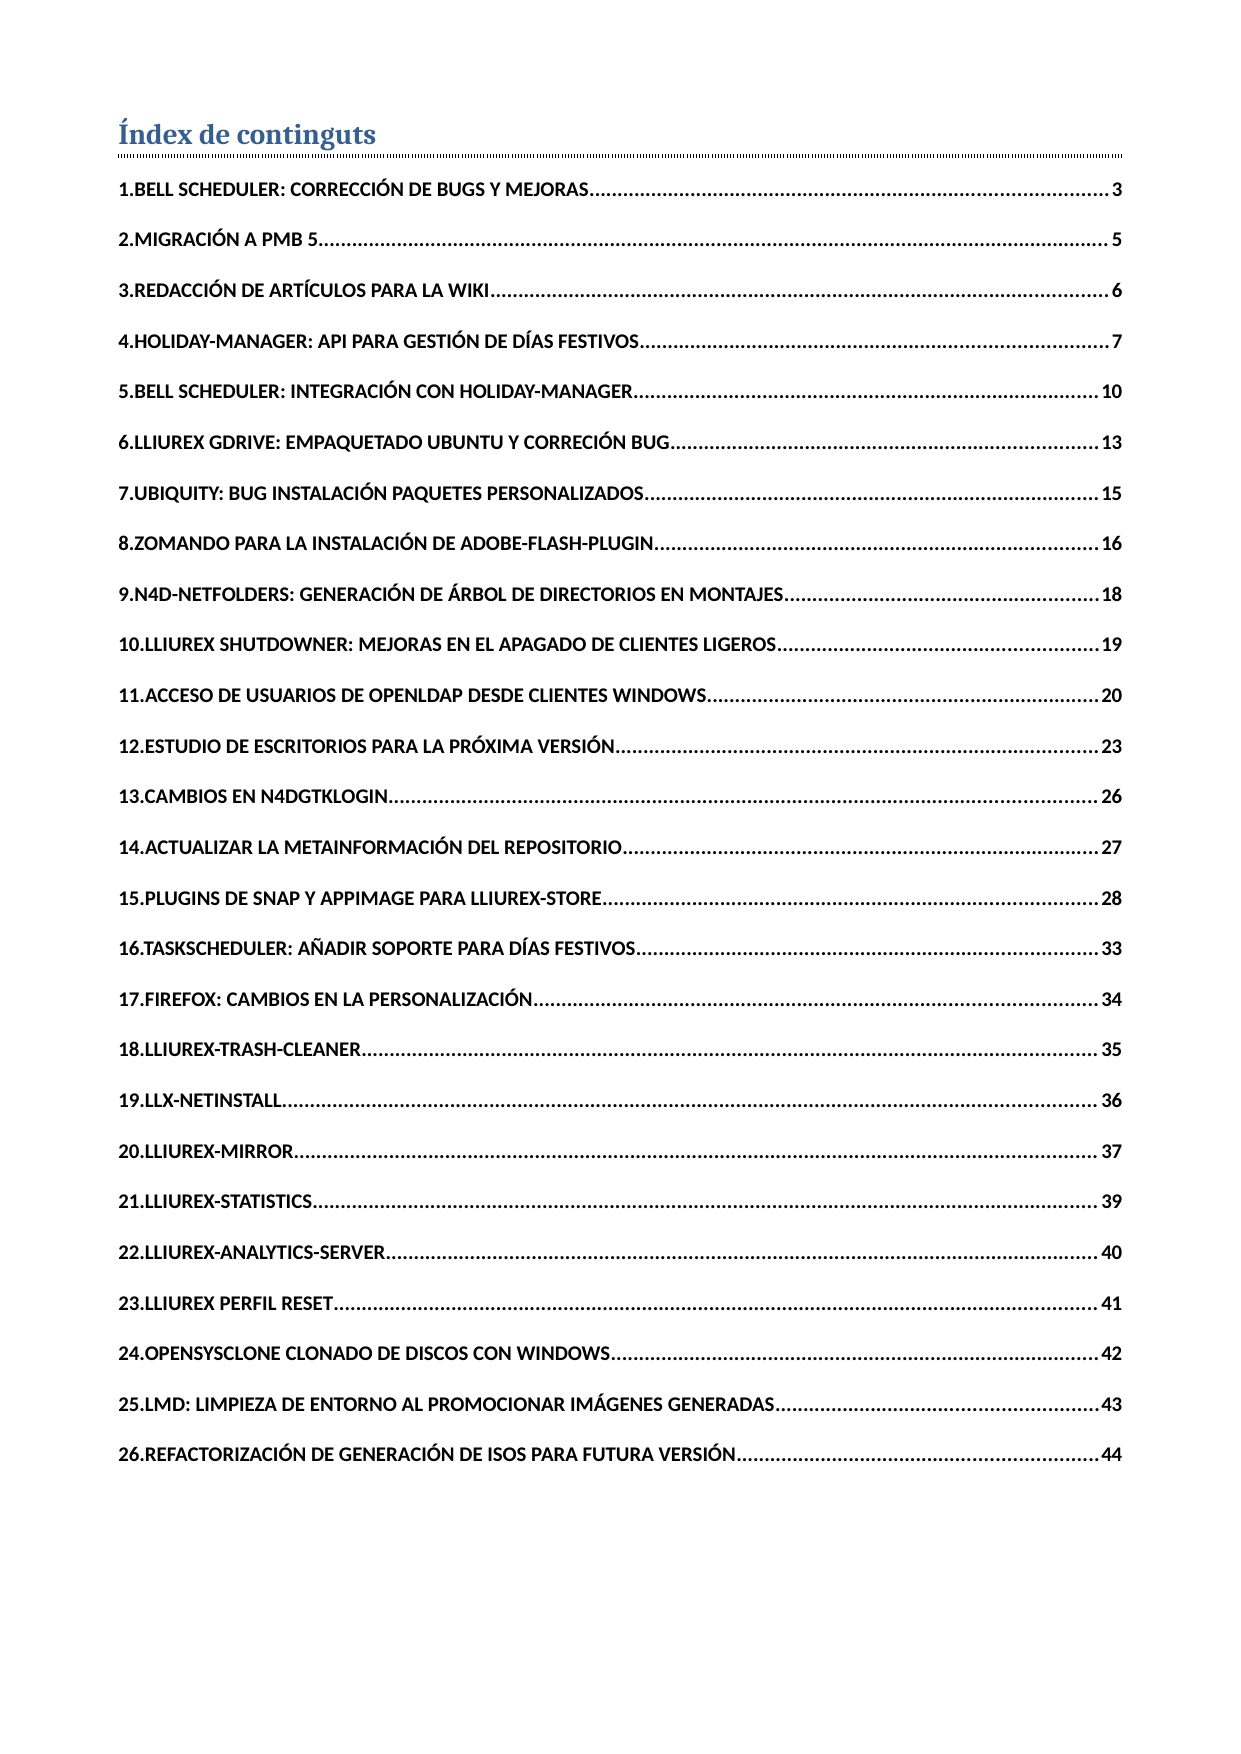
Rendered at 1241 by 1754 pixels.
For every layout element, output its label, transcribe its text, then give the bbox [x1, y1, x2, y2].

subtitle Índex de continguts [118, 118, 1122, 158]
text 11.Acceso de usuarios de openLDAP desde clientes Windows 20 [118, 682, 1122, 708]
text 1.Bell Scheduler: corrección de bugs y mejoras 3 [118, 176, 1122, 201]
text 14.Actualizar la metainformación del repositorio 27 [118, 834, 1122, 859]
text 20.Lliurex-mirror 37 [118, 1138, 1122, 1163]
text 9.n4d-netfolders: Generación de árbol de directorios en montajes 18 [118, 581, 1122, 606]
text 7.Ubiquity: Bug instalación paquetes personalizados 15 [118, 480, 1122, 505]
text 12.Estudio de escritorios para la próxima versión 23 [118, 733, 1122, 758]
text 17.Firefox: cambios en la personalización 34 [118, 986, 1122, 1011]
text 15.Plugins de Snap y AppImage para Lliurex-Store 28 [118, 885, 1122, 910]
text 13.Cambios en N4dGtkLogin 26 [118, 783, 1122, 809]
text 26.Refactorización de generación de isos para futura versión 44 [118, 1442, 1122, 1467]
text 21.Lliurex-statistics 39 [118, 1188, 1122, 1214]
text 25.LMD: Limpieza de entorno al promocionar imágenes generadas 43 [118, 1391, 1122, 1416]
text 24.OpenSysClone Clonado de discos con Windows 42 [118, 1340, 1122, 1366]
text 4.Holiday-Manager: Api para gestión de días festivos 7 [118, 328, 1122, 353]
text 3.Redacción de artículos para la Wiki 6 [118, 277, 1122, 303]
text 5.Bell Scheduler: integración con Holiday-Manager 10 [118, 378, 1122, 404]
text 10.LliureX Shutdowner: Mejoras en el apagado de clientes ligeros 19 [118, 632, 1122, 657]
text 2.Migración a PMB 5 5 [118, 227, 1122, 252]
text 6.LliureX Gdrive: empaquetado ubuntu y correción bug 13 [118, 429, 1122, 454]
text 16.TaskScheduler: añadir soporte para días festivos 33 [118, 935, 1122, 961]
text 18.Lliurex-trash-cleaner 35 [118, 1037, 1122, 1062]
text 22.Lliurex-analytics-server 40 [118, 1239, 1122, 1264]
text 23.LliureX Perfil Reset 41 [118, 1290, 1122, 1315]
text 19.Llx-netinstall 36 [118, 1087, 1122, 1113]
text 8.Zomando para la instalación de adobe-flash-plugin 16 [118, 530, 1122, 556]
